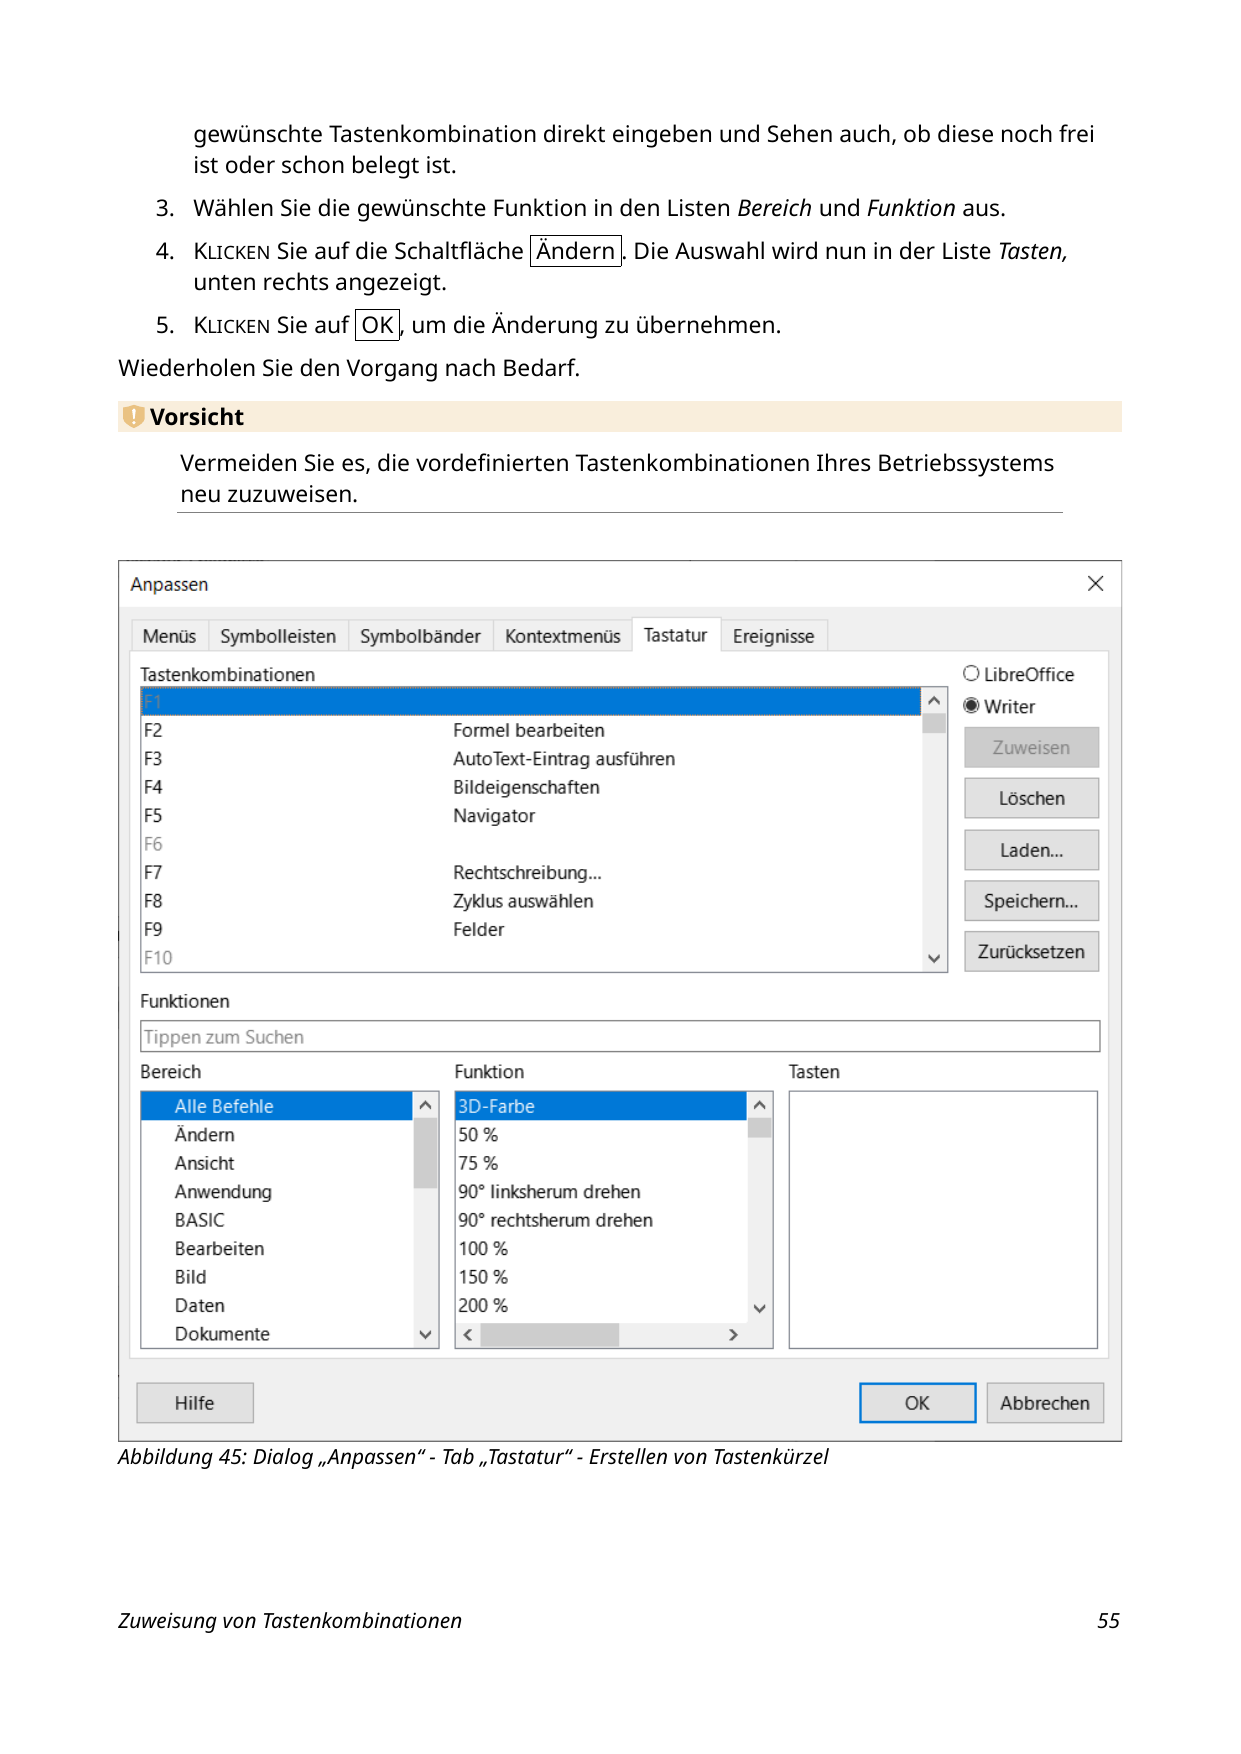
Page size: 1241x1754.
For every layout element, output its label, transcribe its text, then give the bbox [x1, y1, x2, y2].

list gewünschte Tastenkombination direkt eingeben und Sehen auch, ob diese noch frei ist oder schon belegt ist. [156, 118, 1122, 180]
text Wiederholen Sie den Vorgang nach Bedarf. [118, 352, 1122, 383]
picture [118, 560, 1123, 1442]
list Klicken Sie auf OK, um die Änderung zu übernehmen. [356, 310, 399, 340]
list Wählen Sie die gewünschte Funktion in den Listen Bereich und Funktion aus. [156, 192, 1122, 223]
text Abbildung 45: Dialog „Anpassen“ - Tab „Tastatur“ - Erstellen von Tastenkürzel [118, 1442, 1122, 1470]
list Vorsicht [118, 401, 1122, 432]
list Klicken Sie auf OK, um die Änderung zu übernehmen. [156, 309, 355, 340]
list Klicken Sie auf die Schaltfläche Ändern. Die Auswahl wird nun in der Liste Tasten, unten rechts angezeigt. [156, 235, 1122, 297]
text Vermeiden Sie es, die vordefinierten Tastenkombinationen Ihres Betriebssystems neu zuzuweisen. [177, 444, 1063, 512]
list Klicken Sie auf OK, um die Änderung zu übernehmen. [400, 309, 1122, 340]
